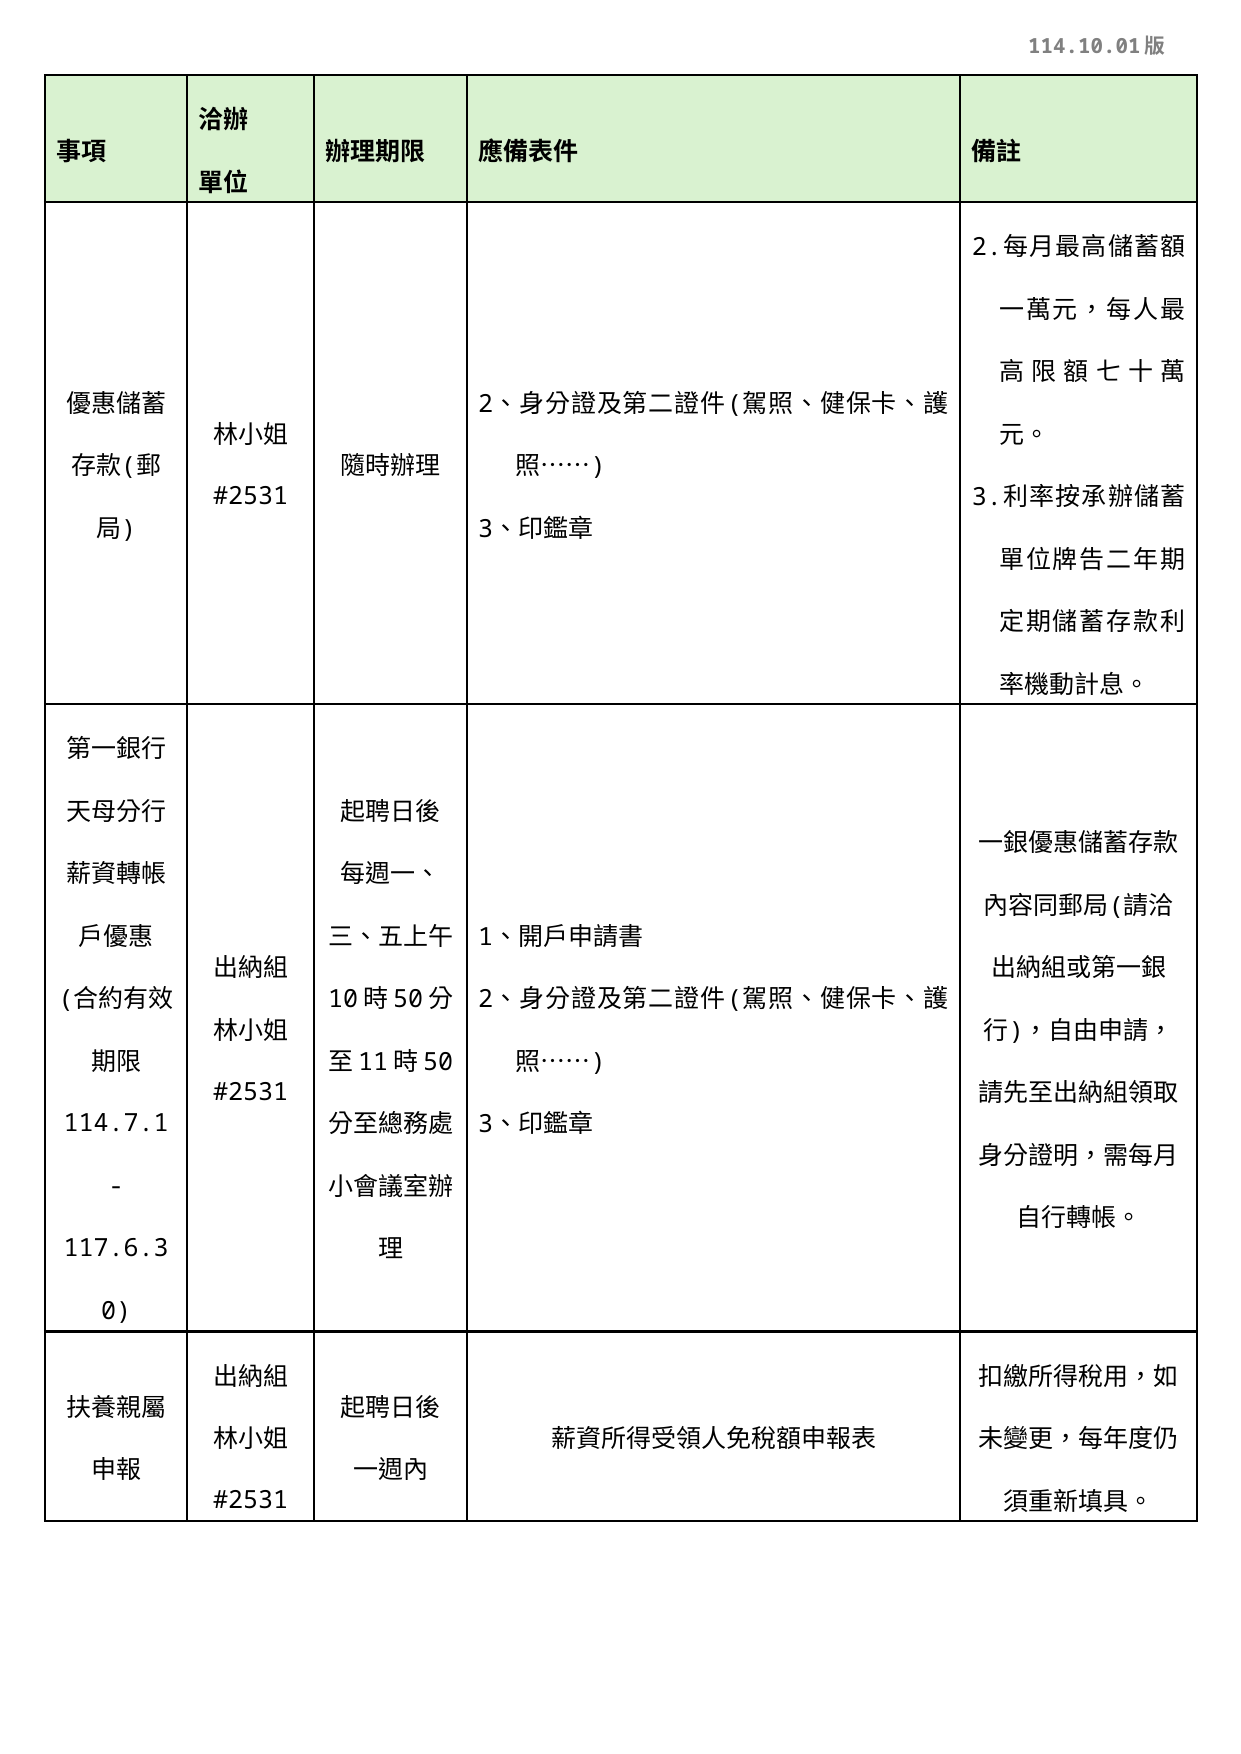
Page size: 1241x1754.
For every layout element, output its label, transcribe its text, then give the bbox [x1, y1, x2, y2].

table_cell 扣繳所得稅用，如未變更，每年度仍須重新填具。 [961, 1333, 1196, 1520]
table_cell 薪資所得受領人免稅額申報表 [468, 1333, 959, 1520]
table_cell 2、身分證及第二證件(駕照、健保卡、護照……) 3、印鑑章 [468, 203, 959, 703]
table_header 事項 [46, 76, 186, 201]
table_cell 扶養親屬申報 [46, 1333, 186, 1520]
table_header 應備表件 [468, 76, 959, 201]
table_cell 一銀優惠儲蓄存款內容同郵局(請洽出納組或第一銀行)，自由申請，請先至出納組領取身分證明，需每月自行轉帳。 [961, 705, 1196, 1330]
table_header 辦理期限 [315, 76, 466, 201]
table_cell 優惠儲蓄存款(郵局) [46, 203, 186, 703]
table_cell 第一銀行天母分行薪資轉帳戶優惠 (合約有效期限114.7.1-117.6.30) [46, 705, 186, 1330]
table_cell 出納組 林小姐 #2531 [188, 705, 313, 1330]
table_cell 2.每月最高儲蓄額一萬元，每人最高限額七十萬元。 3.利率按承辦儲蓄單位牌告二年期定期儲蓄存款利率機動計息。 [961, 203, 1196, 703]
table_header 備註 [961, 76, 1196, 201]
table_cell 林小姐 #2531 [188, 203, 313, 703]
table_cell 出納組 林小姐 #2531 [188, 1333, 313, 1520]
table_cell 1、開戶申請書 2、身分證及第二證件(駕照、健保卡、護照……) 3、印鑑章 [468, 705, 959, 1330]
table_cell 起聘日後 一週內 [315, 1333, 466, 1520]
table_header 洽辦 單位 [188, 76, 313, 201]
table_cell 起聘日後 每週一、三、五上午10時50分至11時50分至總務處小會議室辦理 [315, 705, 466, 1330]
table_cell 隨時辦理 [315, 203, 466, 703]
